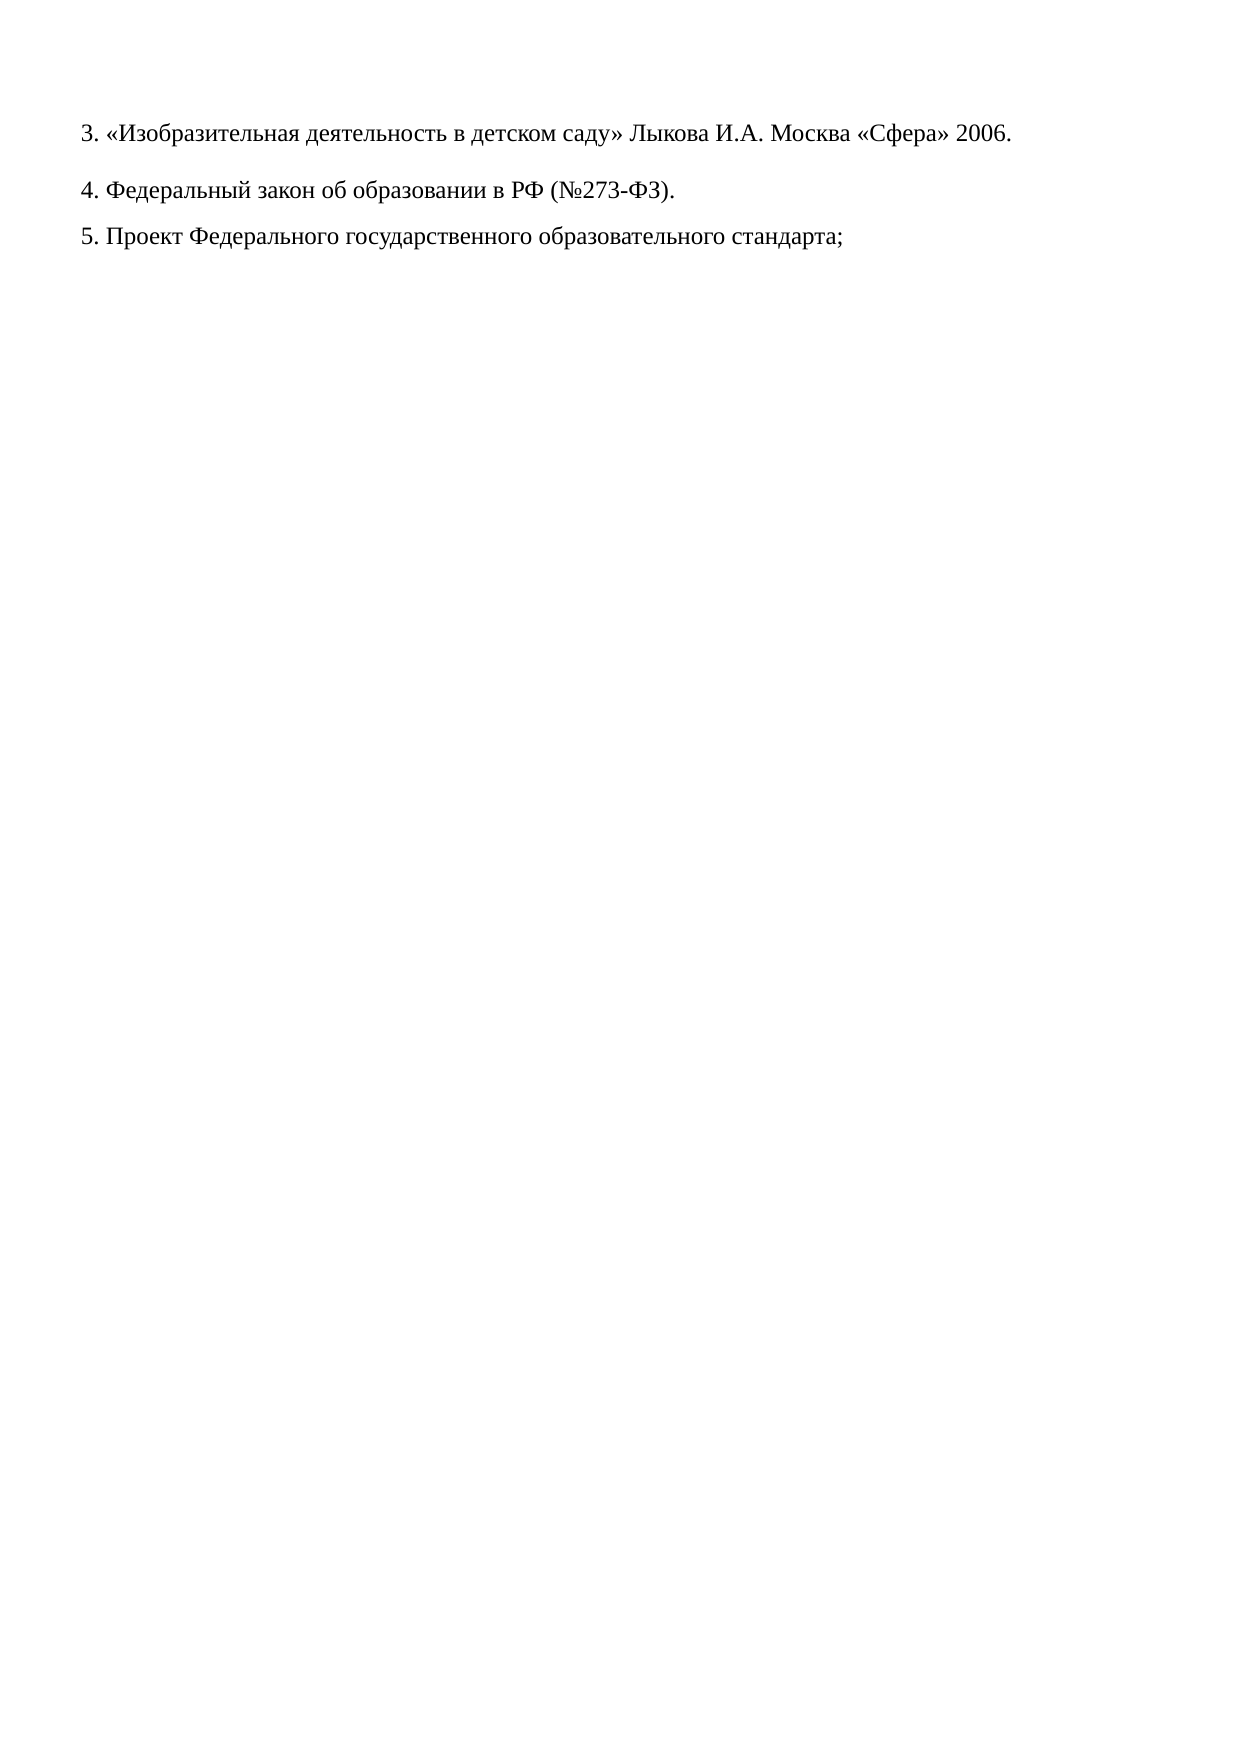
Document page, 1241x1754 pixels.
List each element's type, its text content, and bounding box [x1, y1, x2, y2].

text 3. «Изобразительная деятельность в детском саду» Лыкова И.А. Москва «Сфера» 2006. [81, 118, 1122, 147]
text 4. Федеральный закон об образовании в РФ (№273-ФЗ). [81, 176, 1122, 204]
text 5. Проект Федерального государственного образовательного стандарта; [81, 221, 1122, 250]
